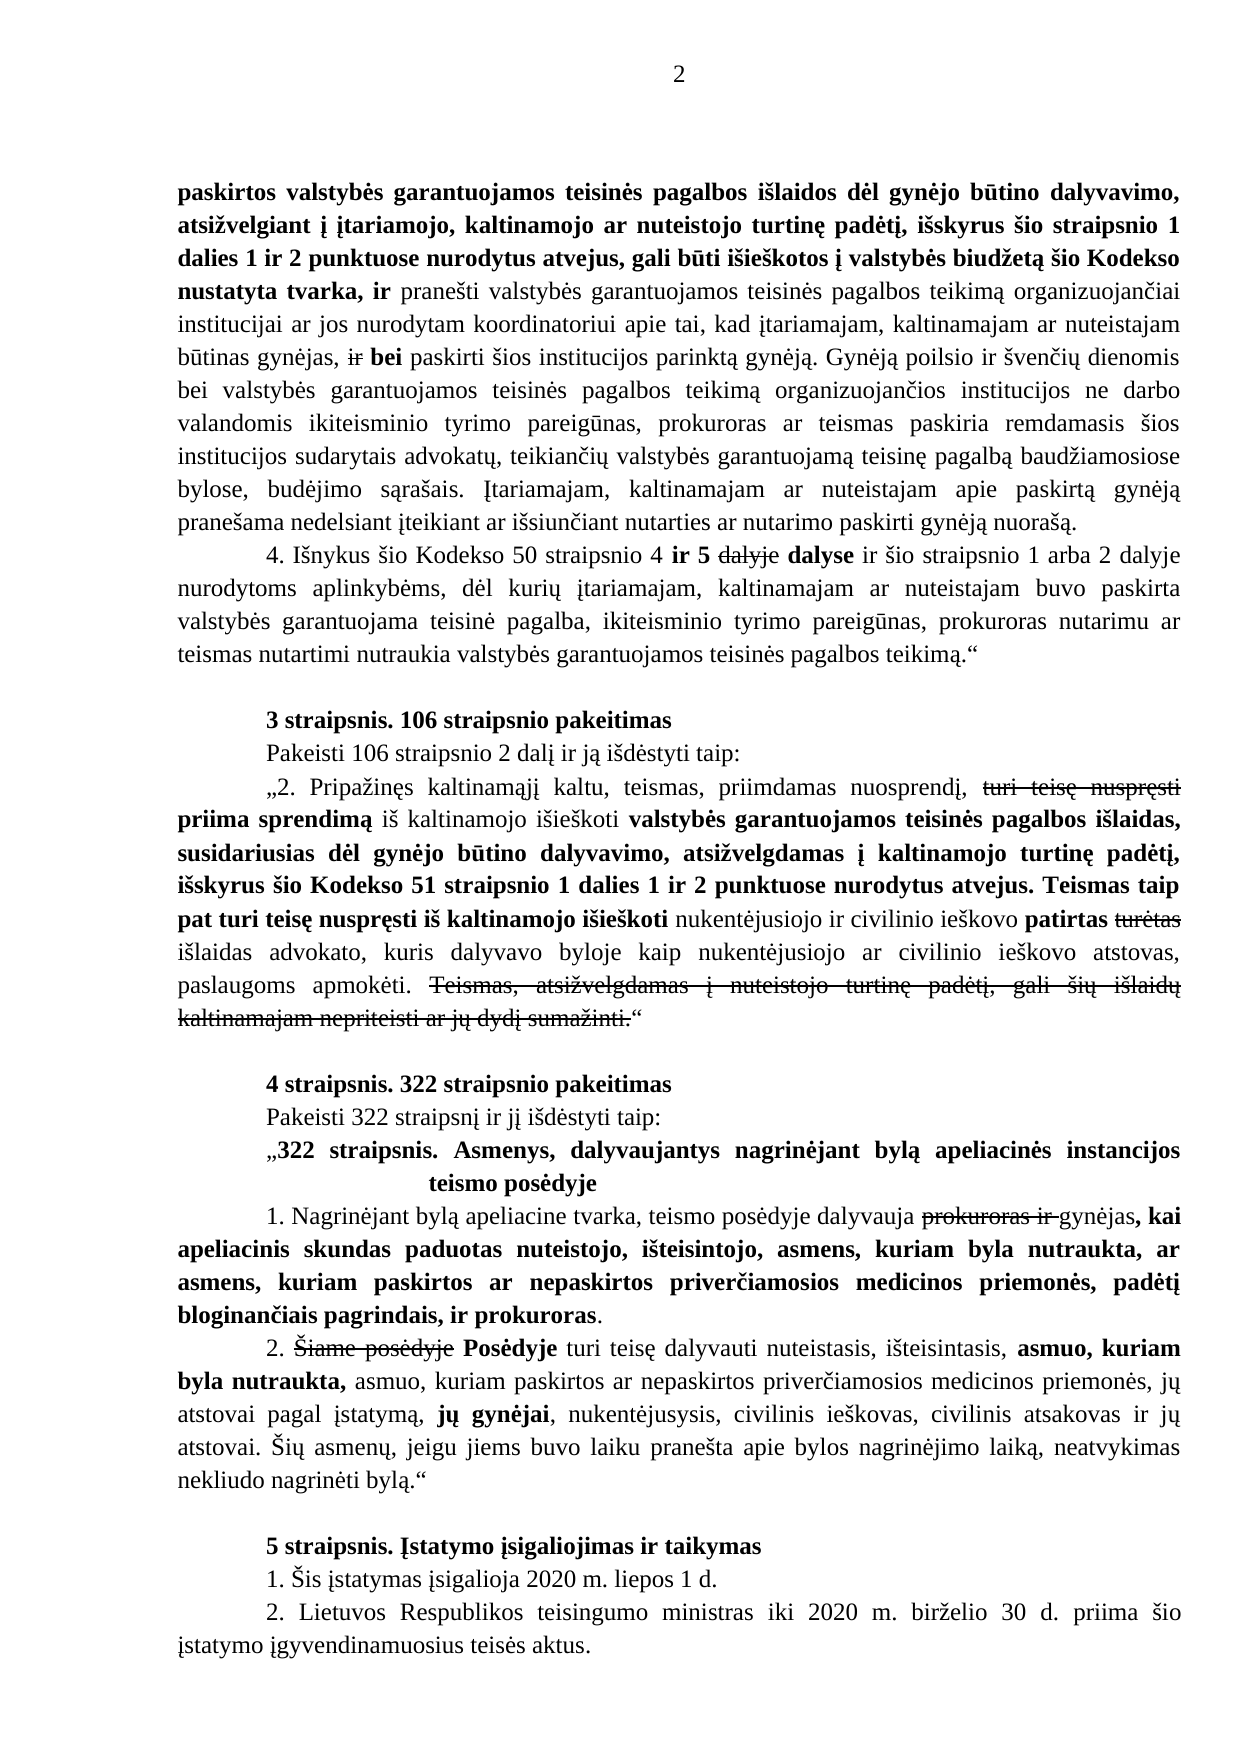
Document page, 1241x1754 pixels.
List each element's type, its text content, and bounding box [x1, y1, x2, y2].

text 2. Šiame posėdyje Posėdyje turi teisę dalyvauti nuteistasis, išteisintasis, asmuo, kuriam byla nutraukta, asmuo, kuriam paskirtos ar nepaskirtos priverčiamosios medicinos priemonės, jų atstovai pagal įstatymą, jų gynėjai, nukentėjusysis, civilinis ieškovas, civilinis atsakovas ir jų atstovai. Šių asmenų, jeigu jiems buvo laiku pranešta apie bylos nagrinėjimo laiką, neatvykimas nekliudo nagrinėti bylą.“ [177, 1333, 1181, 1494]
text Pakeisti 106 straipsnio 2 dalį ir ją išdėstyti taip: [177, 738, 1181, 767]
text 4. Išnykus šio Kodekso 50 straipsnio 4 ir 5 dalyje dalyse ir šio straipsnio 1 arba 2 dalyje nurodytoms aplinkybėms, dėl kurių įtariamajam, kaltinamajam ar nuteistajam buvo paskirta valstybės garantuojama teisinė pagalba, ikiteisminio tyrimo pareigūnas, prokuroras nutarimu ar teismas nutartimi nutraukia valstybės garantuojamos teisinės pagalbos teikimą.“ [177, 540, 1181, 668]
text 1. Šis įstatymas įsigalioja 2020 m. liepos 1 d. [177, 1564, 1181, 1593]
text 5 straipsnis. Įstatymo įsigaliojimas ir taikymas [177, 1531, 1181, 1560]
text 4 straipsnis. 322 straipsnio pakeitimas [177, 1069, 1181, 1097]
text „2. Pripažinęs kaltinamąjį kaltu, teismas, priimdamas nuosprendį, turi teisę nuspręsti priima sprendimą iš kaltinamojo išieškoti valstybės garantuojamos teisinės pagalbos išlaidas, susidariusias dėl gynėjo būtino dalyvavimo, atsižvelgdamas į kaltinamojo turtinę padėtį, išskyrus šio Kodekso 51 straipsnio 1 dalies 1 ir 2 punktuose nurodytus atvejus. Teismas taip pat turi teisę nuspręsti iš kaltinamojo išieškoti nukentėjusiojo ir civilinio ieškovo patirtas turėtas išlaidas advokato, kuris dalyvavo byloje kaip nukentėjusiojo ar civilinio ieškovo atstovas, paslaugoms apmokėti. Teismas, atsižvelgdamas į nuteistojo turtinę padėtį, gali šių išlaidų kaltinamajam nepriteisti ar jų dydį sumažinti.“ [177, 772, 1181, 1031]
text 2. Lietuvos Respublikos teisingumo ministras iki 2020 m. birželio 30 d. priima šio įstatymo įgyvendinamuosius teisės aktus. [177, 1597, 1181, 1659]
text Pakeisti 322 straipsnį ir jį išdėstyti taip: [177, 1102, 1181, 1131]
text paskirtos valstybės garantuojamos teisinės pagalbos išlaidos dėl gynėjo būtino dalyvavimo, atsižvelgiant į įtariamojo, kaltinamojo ar nuteistojo turtinę padėtį, išskyrus šio straipsnio 1 dalies 1 ir 2 punktuose nurodytus atvejus, gali būti išieškotos į valstybės biudžetą šio Kodekso nustatyta tvarka, ir pranešti valstybės garantuojamos teisinės pagalbos teikimą organizuojančiai institucijai ar jos nurodytam koordinatoriui apie tai, kad įtariamajam, kaltinamajam ar nuteistajam būtinas gynėjas, ir bei paskirti šios institucijos parinktą gynėją. Gynėją poilsio ir švenčių dienomis bei valstybės garantuojamos teisinės pagalbos teikimą organizuojančios institucijos ne darbo valandomis ikiteisminio tyrimo pareigūnas, prokuroras ar teismas paskiria remdamasis šios institucijos sudarytais advokatų, teikiančių valstybės garantuojamą teisinę pagalbą baudžiamosiose bylose, budėjimo sąrašais. Įtariamajam, kaltinamajam ar nuteistajam apie paskirtą gynėją pranešama nedelsiant įteikiant ar išsiunčiant nutarties ar nutarimo paskirti gynėją nuorašą. [177, 177, 1181, 536]
text 1. Nagrinėjant bylą apeliacine tvarka, teismo posėdyje dalyvauja prokuroras ir gynėjas, kai apeliacinis skundas paduotas nuteistojo, išteisintojo, asmens, kuriam byla nutraukta, ar asmens, kuriam paskirtos ar nepaskirtos priverčiamosios medicinos priemonės, padėtį bloginančiais pagrindais, ir prokuroras. [177, 1201, 1181, 1329]
text 3 straipsnis. 106 straipsnio pakeitimas [177, 706, 1181, 734]
text „322 straipsnis. Asmenys, dalyvaujantys nagrinėjant bylą apeliacinės instancijos teismo posėdyje [266, 1135, 1181, 1197]
